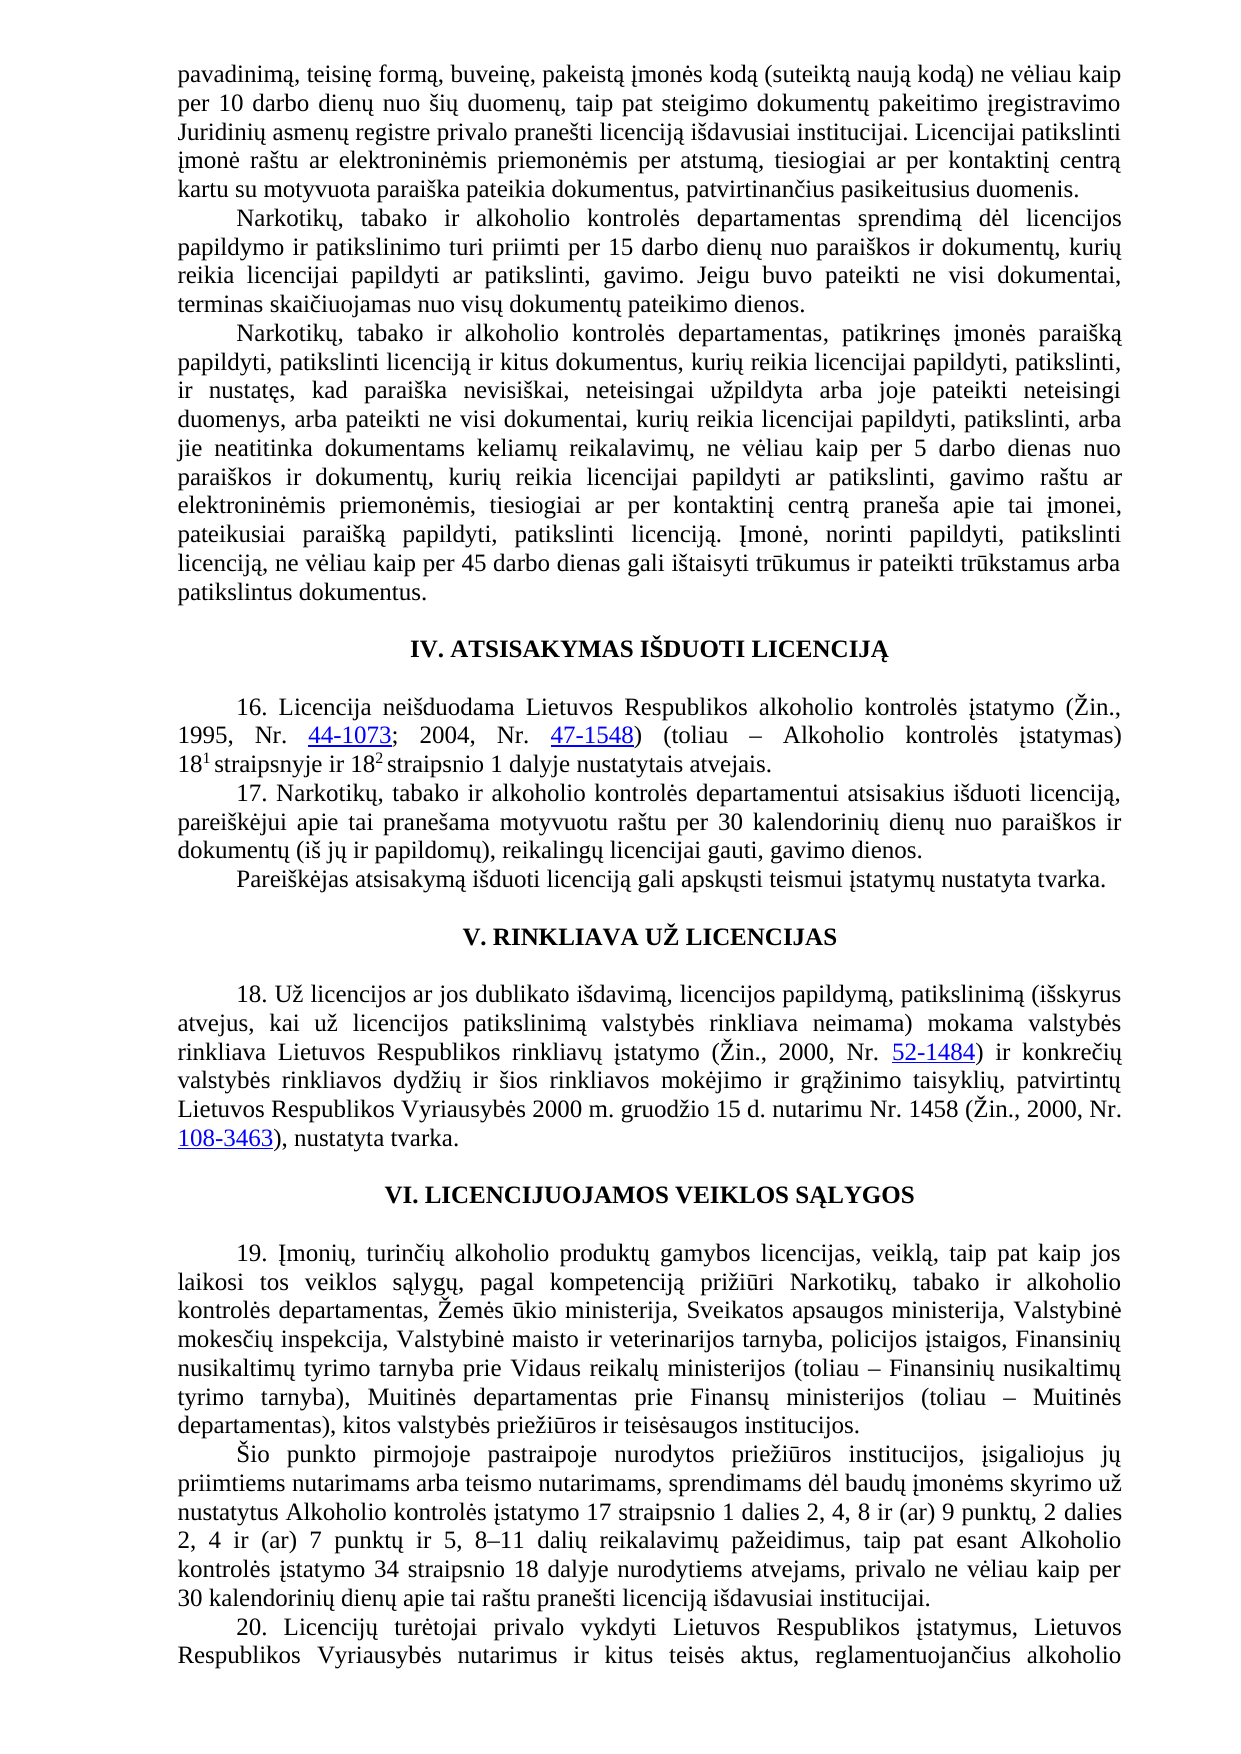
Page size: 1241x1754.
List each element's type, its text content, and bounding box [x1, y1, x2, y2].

text IV. ATSISAKYMAS IŠDUOTI LICENCIJĄ [177, 634, 1122, 663]
text 20. Licencijų turėtojai privalo vykdyti Lietuvos Respublikos įstatymus, Lietuvos Respublikos Vyriausybės nutarimus ir kitus teisės aktus, reglamentuojančius alkoholio [177, 1612, 1122, 1669]
text 19. Įmonių, turinčių alkoholio produktų gamybos licencijas, veiklą, taip pat kaip jos laikosi tos veiklos sąlygų, pagal kompetenciją prižiūri Narkotikų, tabako ir alkoholio kontrolės departamentas, Žemės ūkio ministerija, Sveikatos apsaugos ministerija, Valstybinė mokesčių inspekcija, Valstybinė maisto ir veterinarijos tarnyba, policijos įstaigos, Finansinių nusikaltimų tyrimo tarnyba prie Vidaus reikalų ministerijos (toliau – Finansinių nusikaltimų tyrimo tarnyba), Muitinės departamentas prie Finansų ministerijos (toliau – Muitinės departamentas), kitos valstybės priežiūros ir teisėsaugos institucijos. [177, 1238, 1122, 1439]
text 18. Už licencijos ar jos dublikato išdavimą, licencijos papildymą, patikslinimą (išskyrus atvejus, kai už licencijos patikslinimą valstybės rinkliava neimama) mokama valstybės rinkliava Lietuvos Respublikos rinkliavų įstatymo (Žin., 2000, Nr. 52-1484) ir konkrečių valstybės rinkliavos dydžių ir šios rinkliavos mokėjimo ir grąžinimo taisyklių, patvirtintų Lietuvos Respublikos Vyriausybės 2000 m. gruodžio 15 d. nutarimu Nr. 1458 (Žin., 2000, Nr. 108-3463), nustatyta tvarka. [177, 979, 1122, 1152]
text V. RINKLIAVA UŽ LICENCIJAS [177, 922, 1122, 950]
text pavadinimą, teisinę formą, buveinę, pakeistą įmonės kodą (suteiktą naują kodą) ne vėliau kaip per 10 darbo dienų nuo šių duomenų, taip pat steigimo dokumentų pakeitimo įregistravimo Juridinių asmenų registre privalo pranešti licenciją išdavusiai institucijai. Licencijai patikslinti įmonė raštu ar elektroninėmis priemonėmis per atstumą, tiesiogiai ar per kontaktinį centrą kartu su motyvuota paraiška pateikia dokumentus, patvirtinančius pasikeitusius duomenis. [177, 59, 1122, 203]
text VI. LICENCIJUOJAMOS VEIKLOS SĄLYGOS [177, 1180, 1122, 1209]
text Pareiškėjas atsisakymą išduoti licenciją gali apskųsti teismui įstatymų nustatyta tvarka. [177, 864, 1122, 893]
text Narkotikų, tabako ir alkoholio kontrolės departamentas, patikrinęs įmonės paraišką papildyti, patikslinti licenciją ir kitus dokumentus, kurių reikia licencijai papildyti, patikslinti, ir nustatęs, kad paraiška nevisiškai, neteisingai užpildyta arba joje pateikti neteisingi duomenys, arba pateikti ne visi dokumentai, kurių reikia licencijai papildyti, patikslinti, arba jie neatitinka dokumentams keliamų reikalavimų, ne vėliau kaip per 5 darbo dienas nuo paraiškos ir dokumentų, kurių reikia licencijai papildyti ar patikslinti, gavimo raštu ar elektroninėmis priemonėmis, tiesiogiai ar per kontaktinį centrą praneša apie tai įmonei, pateikusiai paraišką papildyti, patikslinti licenciją. Įmonė, norinti papildyti, patikslinti licenciją, ne vėliau kaip per 45 darbo dienas gali ištaisyti trūkumus ir pateikti trūkstamus arba patikslintus dokumentus. [177, 318, 1122, 605]
text Šio punkto pirmojoje pastraipoje nurodytos priežiūros institucijos, įsigaliojus jų priimtiems nutarimams arba teismo nutarimams, sprendimams dėl baudų įmonėms skyrimo už nustatytus Alkoholio kontrolės įstatymo 17 straipsnio 1 dalies 2, 4, 8 ir (ar) 9 punktų, 2 dalies 2, 4 ir (ar) 7 punktų ir 5, 8–11 dalių reikalavimų pažeidimus, taip pat esant Alkoholio kontrolės įstatymo 34 straipsnio 18 dalyje nurodytiems atvejams, privalo ne vėliau kaip per 30 kalendorinių dienų apie tai raštu pranešti licenciją išdavusiai institucijai. [177, 1439, 1122, 1612]
text 17. Narkotikų, tabako ir alkoholio kontrolės departamentui atsisakius išduoti licenciją, pareiškėjui apie tai pranešama motyvuotu raštu per 30 kalendorinių dienų nuo paraiškos ir dokumentų (iš jų ir papildomų), reikalingų licencijai gauti, gavimo dienos. [177, 778, 1122, 864]
text 16. Licencija neišduodama Lietuvos Respublikos alkoholio kontrolės įstatymo (Žin., 1995, Nr. 44-1073; 2004, Nr. 47-1548) (toliau – Alkoholio kontrolės įstatymas) 181 straipsnyje ir 182 straipsnio 1 dalyje nustatytais atvejais. [177, 692, 1122, 778]
text Narkotikų, tabako ir alkoholio kontrolės departamentas sprendimą dėl licencijos papildymo ir patikslinimo turi priimti per 15 darbo dienų nuo paraiškos ir dokumentų, kurių reikia licencijai papildyti ar patikslinti, gavimo. Jeigu buvo pateikti ne visi dokumentai, terminas skaičiuojamas nuo visų dokumentų pateikimo dienos. [177, 203, 1122, 318]
